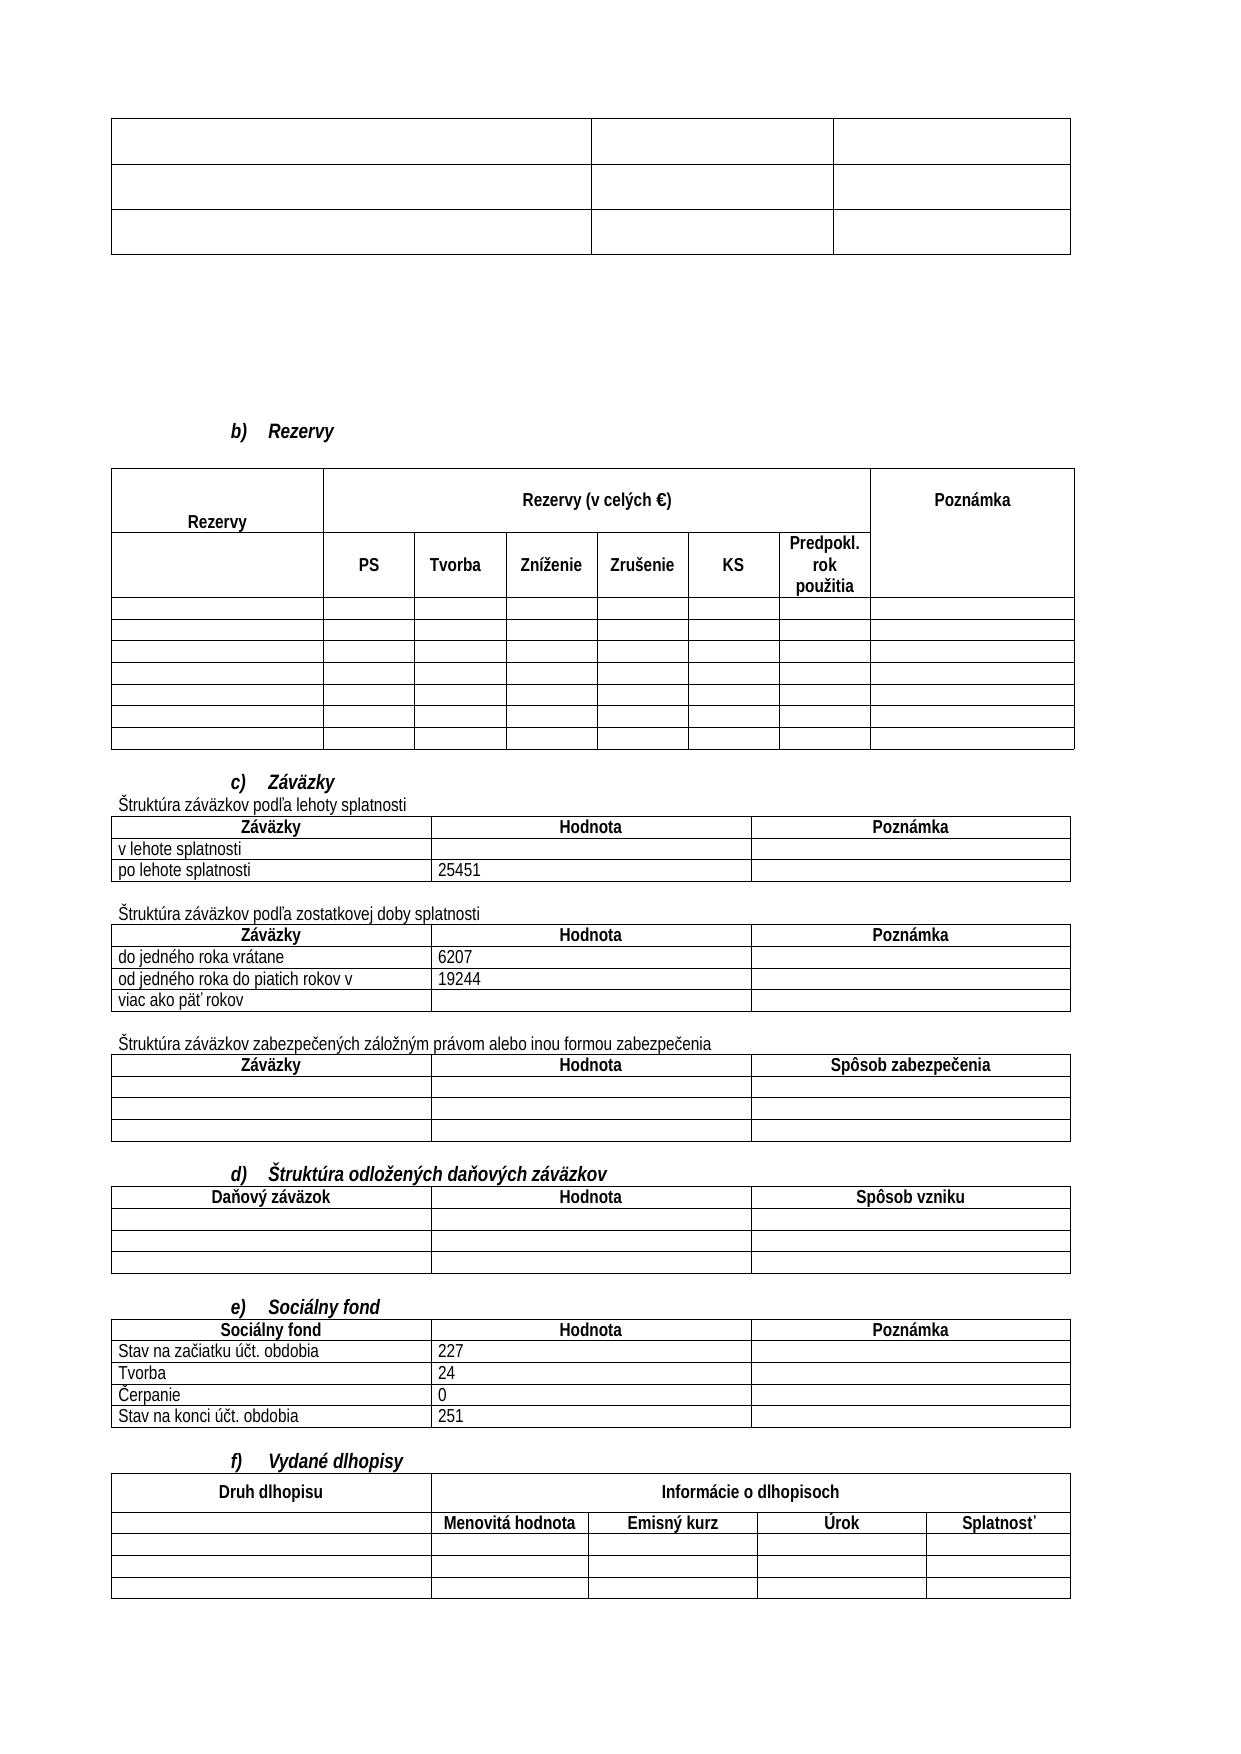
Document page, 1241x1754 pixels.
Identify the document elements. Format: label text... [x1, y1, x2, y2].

table_cell [112, 1252, 431, 1273]
table_cell [752, 1098, 1070, 1119]
table_cell Predpokl. rok použitia [780, 533, 870, 597]
table_header Hodnota [432, 1320, 751, 1340]
table_cell [871, 685, 1074, 705]
table_cell Menovitá hodnota [432, 1513, 588, 1533]
text Štruktúra záväzkov podľa zostatkovej doby splatnosti [118, 902, 1122, 924]
table_cell [112, 1556, 431, 1577]
text e) Sociálny fond [231, 1294, 1122, 1318]
table_cell [780, 663, 870, 684]
table_cell Zníženie [507, 533, 597, 597]
table_cell PS [324, 533, 414, 597]
table_cell [927, 1534, 1070, 1555]
table_header Daňový záväzok [112, 1187, 431, 1208]
table_cell [598, 728, 688, 749]
text Štruktúra záväzkov zabezpečených záložným právom alebo inou formou zabezpečenia [118, 1032, 1122, 1054]
table_cell v lehote splatnosti [112, 839, 431, 859]
table_cell [112, 533, 323, 597]
table_cell [112, 210, 591, 254]
table_cell [112, 1120, 431, 1141]
table_cell [324, 706, 414, 727]
table_cell [780, 685, 870, 705]
table_cell [324, 641, 414, 662]
table_cell [589, 1556, 757, 1577]
table_cell [324, 728, 414, 749]
table_cell [415, 620, 506, 640]
table_cell Úrok [758, 1513, 926, 1533]
table_cell [432, 839, 751, 859]
table_cell [324, 620, 414, 640]
table_header Hodnota [432, 1187, 751, 1208]
table_cell [112, 620, 323, 640]
table_cell [507, 598, 597, 619]
table_cell Tvorba [112, 1363, 431, 1383]
table_cell Tvorba [415, 533, 506, 597]
table_cell [112, 1077, 431, 1097]
table_cell [415, 641, 506, 662]
table_cell od jedného roka do piatich rokov v [112, 969, 431, 989]
table_cell [415, 706, 506, 727]
table_cell [752, 1363, 1070, 1383]
table_header Spôsob vzniku [752, 1187, 1070, 1208]
table_cell [112, 663, 323, 684]
table_cell [834, 119, 1070, 163]
table_cell [598, 663, 688, 684]
table_cell [689, 620, 779, 640]
table_cell [752, 839, 1070, 859]
table_header Záväzky [112, 925, 431, 946]
table_cell [432, 1252, 751, 1273]
table_cell [752, 1077, 1070, 1097]
table_cell [112, 1231, 431, 1251]
table_cell [752, 1120, 1070, 1141]
table_cell [432, 990, 751, 1011]
table_cell [112, 1578, 431, 1598]
table_cell 24 [432, 1363, 751, 1383]
table_header Záväzky [112, 817, 431, 837]
table_header Informácie o dlhopisoch [432, 1474, 1070, 1512]
table_cell [432, 1556, 588, 1577]
table_cell [871, 663, 1074, 684]
table_cell [112, 1513, 431, 1533]
table_cell [689, 598, 779, 619]
table_cell [689, 641, 779, 662]
table_cell Emisný kurz [589, 1513, 757, 1533]
table_cell [927, 1578, 1070, 1598]
table_cell [432, 1231, 751, 1251]
table_cell [871, 620, 1074, 640]
table_cell [758, 1578, 926, 1598]
table_cell 19244 [432, 969, 751, 989]
table_cell [752, 1385, 1070, 1405]
table_cell [112, 1209, 431, 1229]
table_cell [758, 1534, 926, 1555]
table_cell [780, 641, 870, 662]
table_cell [752, 1209, 1070, 1229]
table_cell [112, 598, 323, 619]
table_cell [752, 1231, 1070, 1251]
table_cell [507, 663, 597, 684]
table_cell [752, 1406, 1070, 1427]
table_header Hodnota [432, 817, 751, 837]
table_cell [598, 685, 688, 705]
table_cell [324, 663, 414, 684]
table_cell [780, 620, 870, 640]
table_cell Stav na konci účt. obdobia [112, 1406, 431, 1427]
table_cell 25451 [432, 860, 751, 881]
table_cell [871, 532, 1074, 597]
table_cell [592, 210, 833, 254]
table_cell [432, 1077, 751, 1097]
table_cell [112, 1098, 431, 1119]
table_header Poznámka [871, 469, 1074, 532]
table_cell [780, 706, 870, 727]
table_header Záväzky [112, 1055, 431, 1076]
table_cell [415, 663, 506, 684]
table_cell 227 [432, 1341, 751, 1362]
table_cell [834, 210, 1070, 254]
table_cell [752, 990, 1070, 1011]
table_cell [592, 119, 833, 163]
table_cell [432, 1209, 751, 1229]
table_cell [780, 598, 870, 619]
table_header Poznámka [752, 1320, 1070, 1340]
table_header Hodnota [432, 925, 751, 946]
table_cell [507, 641, 597, 662]
table_cell [598, 620, 688, 640]
table_cell [112, 706, 323, 727]
table_header Druh dlhopisu [112, 1474, 431, 1512]
table_cell [834, 165, 1070, 209]
table_cell [432, 1098, 751, 1119]
table_header Poznámka [752, 925, 1070, 946]
table_cell [758, 1556, 926, 1577]
table_header Poznámka [752, 817, 1070, 837]
table_cell [592, 165, 833, 209]
table_cell [415, 728, 506, 749]
table_cell Stav na začiatku účt. obdobia [112, 1341, 431, 1362]
table_cell [871, 706, 1074, 727]
table_cell [689, 728, 779, 749]
table_cell [689, 685, 779, 705]
table_cell [432, 1534, 588, 1555]
table_cell Zrušenie [598, 533, 688, 597]
text c) Záväzky [231, 770, 1122, 794]
table_cell [432, 1578, 588, 1598]
text b) Rezervy [231, 419, 1122, 443]
table_cell [871, 641, 1074, 662]
table_cell [871, 598, 1074, 619]
table_cell [112, 728, 323, 749]
table_header Rezervy [112, 469, 323, 532]
table_cell 6207 [432, 947, 751, 967]
table_cell [871, 728, 1074, 749]
table_cell [507, 728, 597, 749]
table_cell [752, 969, 1070, 989]
table_cell Čerpanie [112, 1385, 431, 1405]
table_cell KS [689, 533, 779, 597]
table_cell [324, 598, 414, 619]
table_cell [752, 947, 1070, 967]
table_cell [598, 598, 688, 619]
table_cell [927, 1556, 1070, 1577]
table_cell 251 [432, 1406, 751, 1427]
table_cell [507, 620, 597, 640]
table_cell [752, 860, 1070, 881]
table_cell [780, 728, 870, 749]
table_cell [112, 119, 591, 163]
table_cell [507, 685, 597, 705]
table_cell [589, 1578, 757, 1598]
table_cell [752, 1252, 1070, 1273]
table_cell do jedného roka vrátane [112, 947, 431, 967]
table_cell [415, 598, 506, 619]
table_cell [324, 685, 414, 705]
table_header Rezervy (v celých €) [324, 469, 870, 532]
table_cell [598, 641, 688, 662]
text d) Štruktúra odložených daňových záväzkov [231, 1162, 1122, 1186]
table_header Sociálny fond [112, 1320, 431, 1340]
table_cell [112, 685, 323, 705]
text Štruktúra záväzkov podľa lehoty splatnosti [118, 794, 1122, 816]
table_cell [112, 165, 591, 209]
table_cell [589, 1534, 757, 1555]
table_cell [112, 1534, 431, 1555]
table_header Spôsob zabezpečenia [752, 1055, 1070, 1076]
text f) Vydané dlhopisy [231, 1448, 1122, 1472]
table_cell [507, 706, 597, 727]
table_cell [752, 1341, 1070, 1362]
table_cell [689, 663, 779, 684]
table_cell [432, 1120, 751, 1141]
table_cell [689, 706, 779, 727]
table_cell [415, 685, 506, 705]
table_cell po lehote splatnosti [112, 860, 431, 881]
table_cell Splatnosť [927, 1513, 1070, 1533]
table_cell [598, 706, 688, 727]
table_cell viac ako päť rokov [112, 990, 431, 1011]
table_cell 0 [432, 1385, 751, 1405]
table_cell [112, 641, 323, 662]
table_header Hodnota [432, 1055, 751, 1076]
